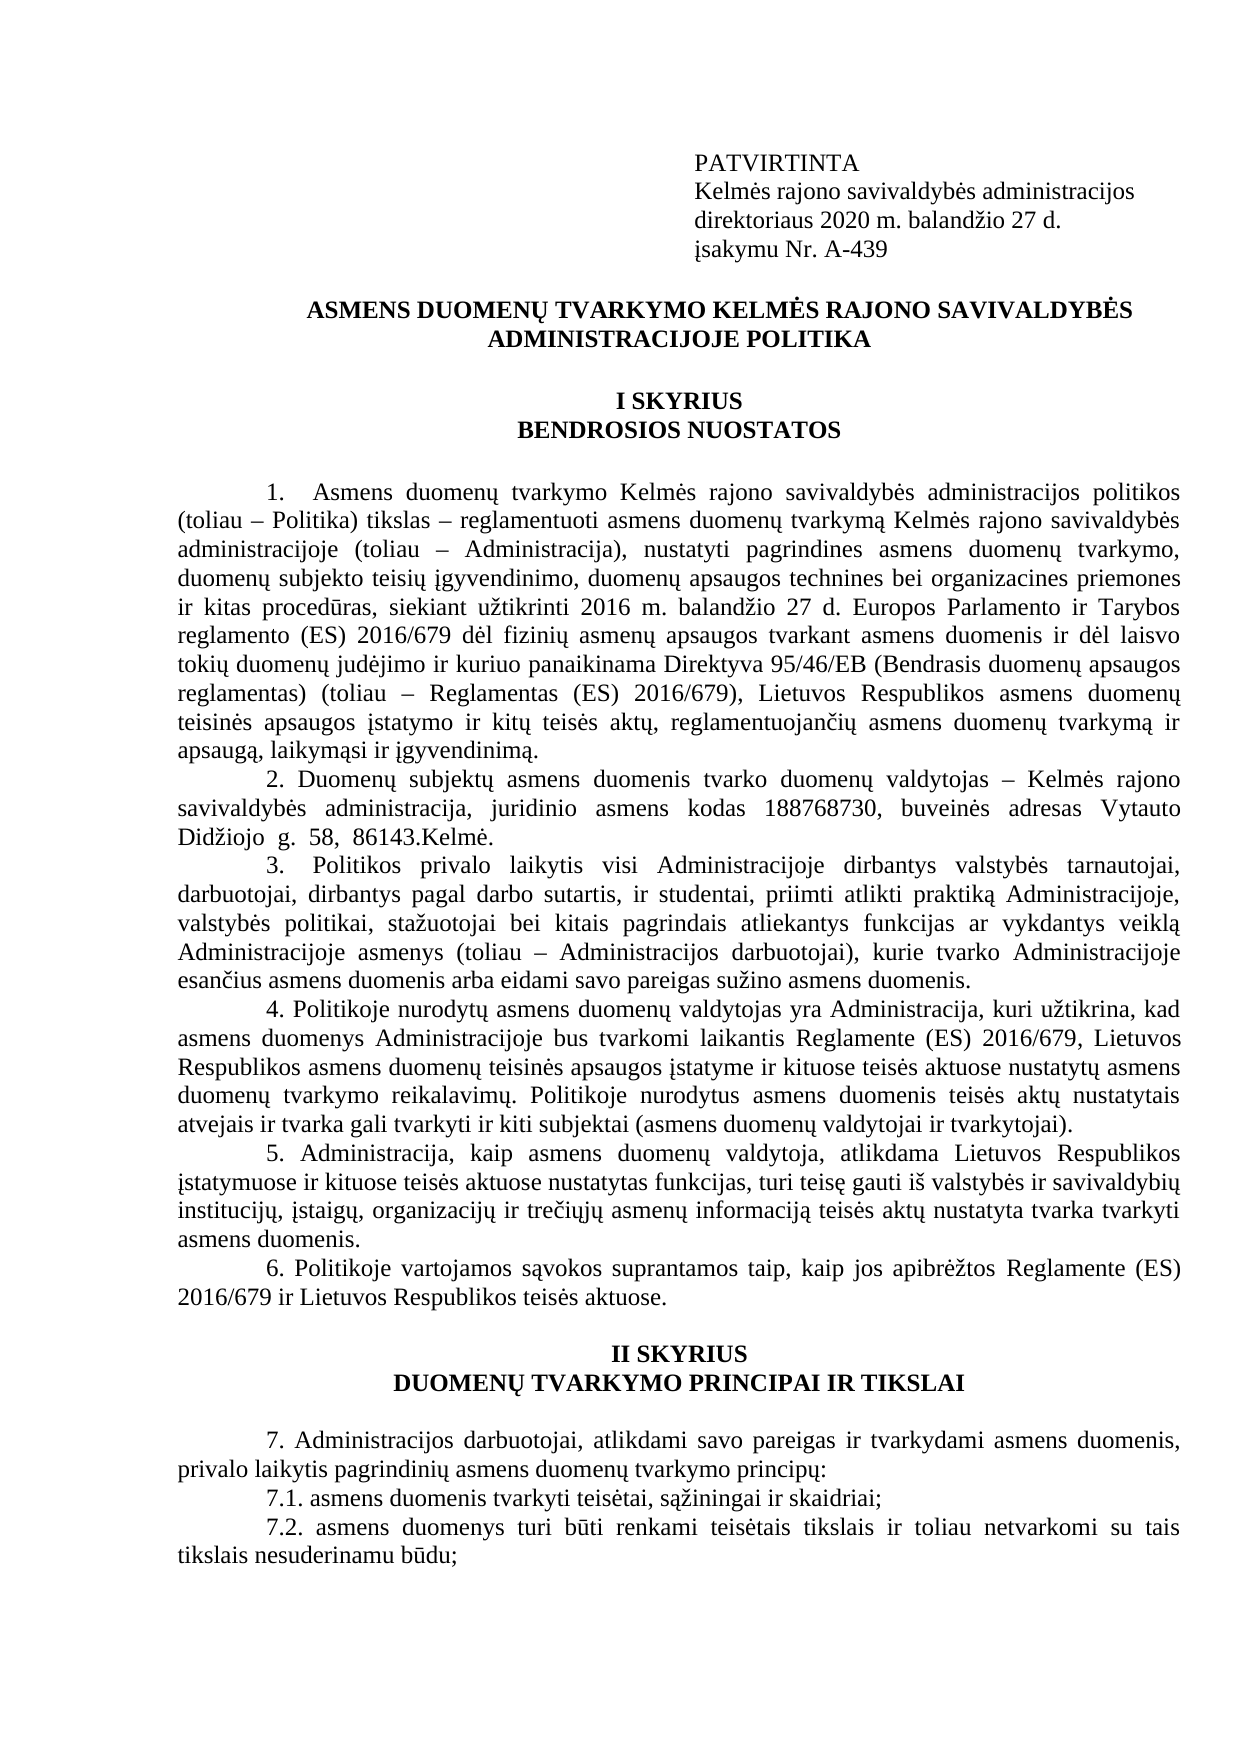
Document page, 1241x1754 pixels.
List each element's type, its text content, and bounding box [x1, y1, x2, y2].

text direktoriaus 2020 m. balandžio 27 d. [694, 205, 1181, 234]
text II SKYRIUS [177, 1339, 1181, 1368]
text ASMENS DUOMENŲ TVARKYMO KELMĖS RAJONO SAVIVALDYBĖS ADMINISTRACIJOJE POLITIKA [177, 296, 1181, 353]
text DUOMENŲ TVARKYMO principai IR TIKSLAI [177, 1368, 1181, 1397]
text 7. Administracijos darbuotojai, atlikdami savo pareigas ir tvarkydami asmens duomenis, privalo laikytis pagrindinių asmens duomenų tvarkymo principų: [177, 1425, 1181, 1483]
text PATVIRTINTA [694, 148, 1181, 176]
text BENDROSIOS NUOSTATOS [177, 415, 1181, 444]
text 6. Politikoje vartojamos sąvokos suprantamos taip, kaip jos apibrėžtos Reglamente (ES) 2016/679 ir Lietuvos Respublikos teisės aktuose. [177, 1253, 1181, 1310]
text I SKYRIUS [177, 386, 1181, 415]
text 7.2. asmens duomenys turi būti renkami teisėtais tikslais ir toliau netvarkomi su tais tikslais nesuderinamu būdu; [177, 1512, 1181, 1569]
text 2. Duomenų subjektų asmens duomenis tvarko duomenų valdytojas – Kelmės rajono savivaldybės administracija, juridinio asmens kodas 188768730, buveinės adresas Vytauto Didžiojo g. 58, 86143.Kelmė. [177, 764, 1181, 850]
text 3. Politikos privalo laikytis visi Administracijoje dirbantys valstybės tarnautojai, darbuotojai, dirbantys pagal darbo sutartis, ir studentai, priimti atlikti praktiką Administracijoje, valstybės politikai, stažuotojai bei kitais pagrindais atliekantys funkcijas ar vykdantys veiklą Administracijoje asmenys (toliau – Administracijos darbuotojai), kurie tvarko Administracijoje esančius asmens duomenis arba eidami savo pareigas sužino asmens duomenis. [177, 850, 1181, 994]
text 5. Administracija, kaip asmens duomenų valdytoja, atlikdama Lietuvos Respublikos įstatymuose ir kituose teisės aktuose nustatytas funkcijas, turi teisę gauti iš valstybės ir savivaldybių institucijų, įstaigų, organizacijų ir trečiųjų asmenų informaciją teisės aktų nustatyta tvarka tvarkyti asmens duomenis. [177, 1138, 1181, 1253]
text 7.1. asmens duomenis tvarkyti teisėtai, sąžiningai ir skaidriai; [177, 1483, 1181, 1512]
text 1. Asmens duomenų tvarkymo Kelmės rajono savivaldybės administracijos politikos (toliau – Politika) tikslas – reglamentuoti asmens duomenų tvarkymą Kelmės rajono savivaldybės administracijoje (toliau – Administracija), nustatyti pagrindines asmens duomenų tvarkymo, duomenų subjekto teisių įgyvendinimo, duomenų apsaugos technines bei organizacines priemones ir kitas procedūras, siekiant užtikrinti 2016 m. balandžio 27 d. Europos Parlamento ir Tarybos reglamento (ES) 2016/679 dėl fizinių asmenų apsaugos tvarkant asmens duomenis ir dėl laisvo tokių duomenų judėjimo ir kuriuo panaikinama Direktyva 95/46/EB (Bendrasis duomenų apsaugos reglamentas) (toliau – Reglamentas (ES) 2016/679), Lietuvos Respublikos asmens duomenų teisinės apsaugos įstatymo ir kitų teisės aktų, reglamentuojančių asmens duomenų tvarkymą ir apsaugą, laikymąsi ir įgyvendinimą. [177, 477, 1181, 764]
text įsakymu Nr. A-439 [694, 234, 1181, 263]
text 4. Politikoje nurodytų asmens duomenų valdytojas yra Administracija, kuri užtikrina, kad asmens duomenys Administracijoje bus tvarkomi laikantis Reglamente (ES) 2016/679, Lietuvos Respublikos asmens duomenų teisinės apsaugos įstatyme ir kituose teisės aktuose nustatytų asmens duomenų tvarkymo reikalavimų. Politikoje nurodytus asmens duomenis teisės aktų nustatytais atvejais ir tvarka gali tvarkyti ir kiti subjektai (asmens duomenų valdytojai ir tvarkytojai). [177, 994, 1181, 1138]
text Kelmės rajono savivaldybės administracijos [694, 176, 1181, 205]
